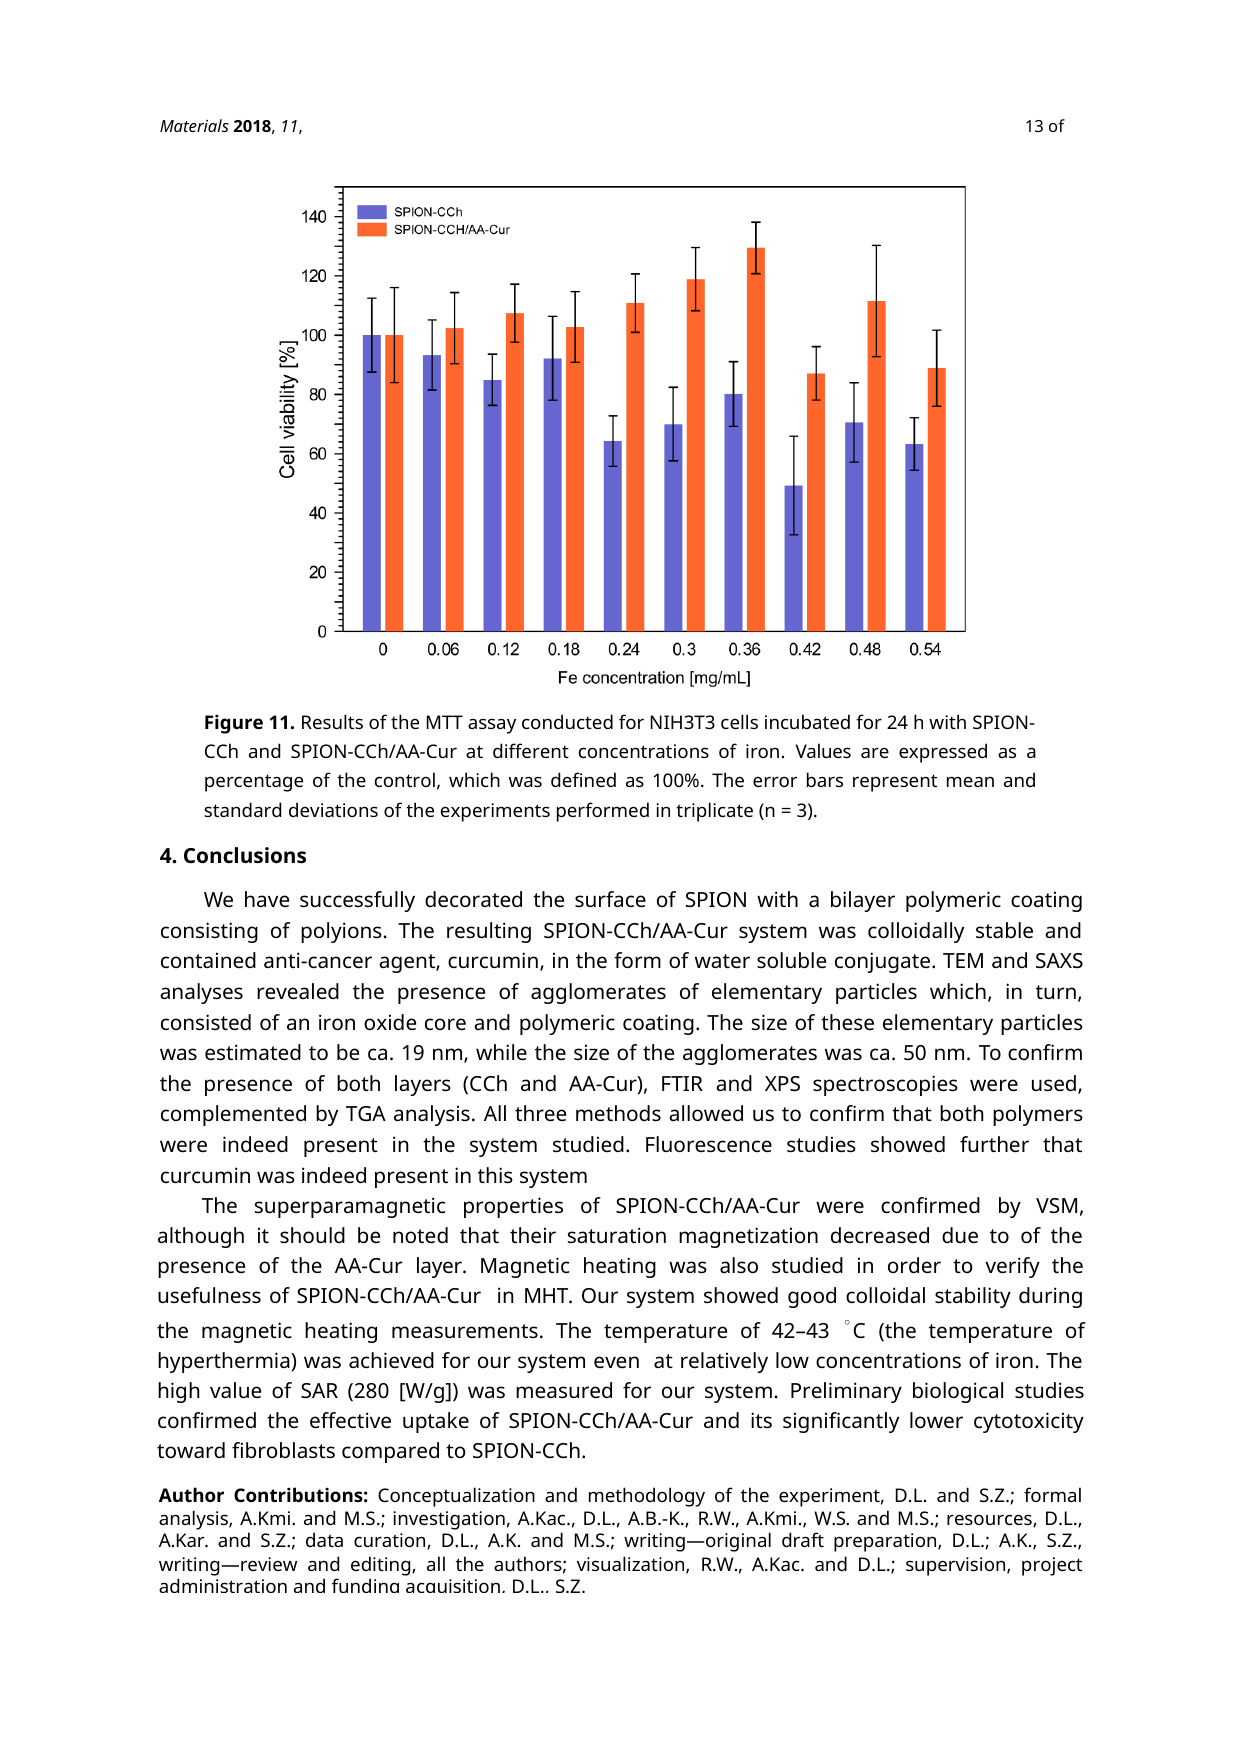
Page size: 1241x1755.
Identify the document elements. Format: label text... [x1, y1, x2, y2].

text Materials 2018, 11, 2388 [159, 115, 330, 138]
text Figure 11. Results of the MTT assay conducted for NIH3T3 cells incubated for 24 h with SPION-CCh and SPION-CCh/AA-Cur at different concentrations of iron. Values are expressed as a percentage of the control, which was defined as 100%. The error bars represent mean and standard deviations of the experiments performed in triplicate (n = 3). [204, 709, 1037, 823]
text 13 of 17 [1024, 115, 1083, 138]
text Author Contributions: Conceptualization and methodology of the experiment, D.L. and S.Z.; formal analysis, A.Kmi. and M.S.; investigation, A.Kac., D.L., A.B.-K., R.W., A.Kmi., W.S. and M.S.; resources, D.L., A.Kar. and S.Z.; data curation, D.L., A.K. and M.S.; writing—original draft preparation, D.L.; A.K., S.Z., writing—review and editing, all the authors; visualization, R.W., A.Kac. and D.L.; supervision, project administration and funding acquisition, D.L., S.Z. [159, 1484, 1083, 1593]
text The superparamagnetic properties of SPION-CCh/AA-Cur were confirmed by VSM, although it should be noted that their saturation magnetization decreased due to of the presence of the AA-Cur layer. Magnetic heating was also studied in order to verify the usefulness of SPION-CCh/AA-Cur in MHT. Our system showed good colloidal stability during the magnetic heating measurements. The temperature of 42–43 ◦C (the temperature of hyperthermia) was achieved for our system even at relatively low concentrations of iron. The high value of SAR (280 [W/g]) was measured for our system. Preliminary biological studies confirmed the effective uptake of SPION-CCh/AA-Cur and its significantly lower cytotoxicity toward fibroblasts compared to SPION-CCh. [157, 1191, 1085, 1463]
text We have successfully decorated the surface of SPION with a bilayer polymeric coating consisting of polyions. The resulting SPION-CCh/AA-Cur system was colloidally stable and contained anti-cancer agent, curcumin, in the form of water soluble conjugate. TEM and SAXS analyses revealed the presence of agglomerates of elementary particles which, in turn, consisted of an iron oxide core and polymeric coating. The size of these elementary particles was estimated to be ca. 19 nm, while the size of the agglomerates was ca. 50 nm. To confirm the presence of both layers (CCh and AA-Cur), FTIR and XPS spectroscopies were used, complemented by TGA analysis. All three methods allowed us to confirm that both polymers were indeed present in the system studied. Fluorescence studies showed further that curcumin was indeed present in this system [159, 885, 1084, 1189]
text 4. Conclusions [159, 842, 1086, 870]
